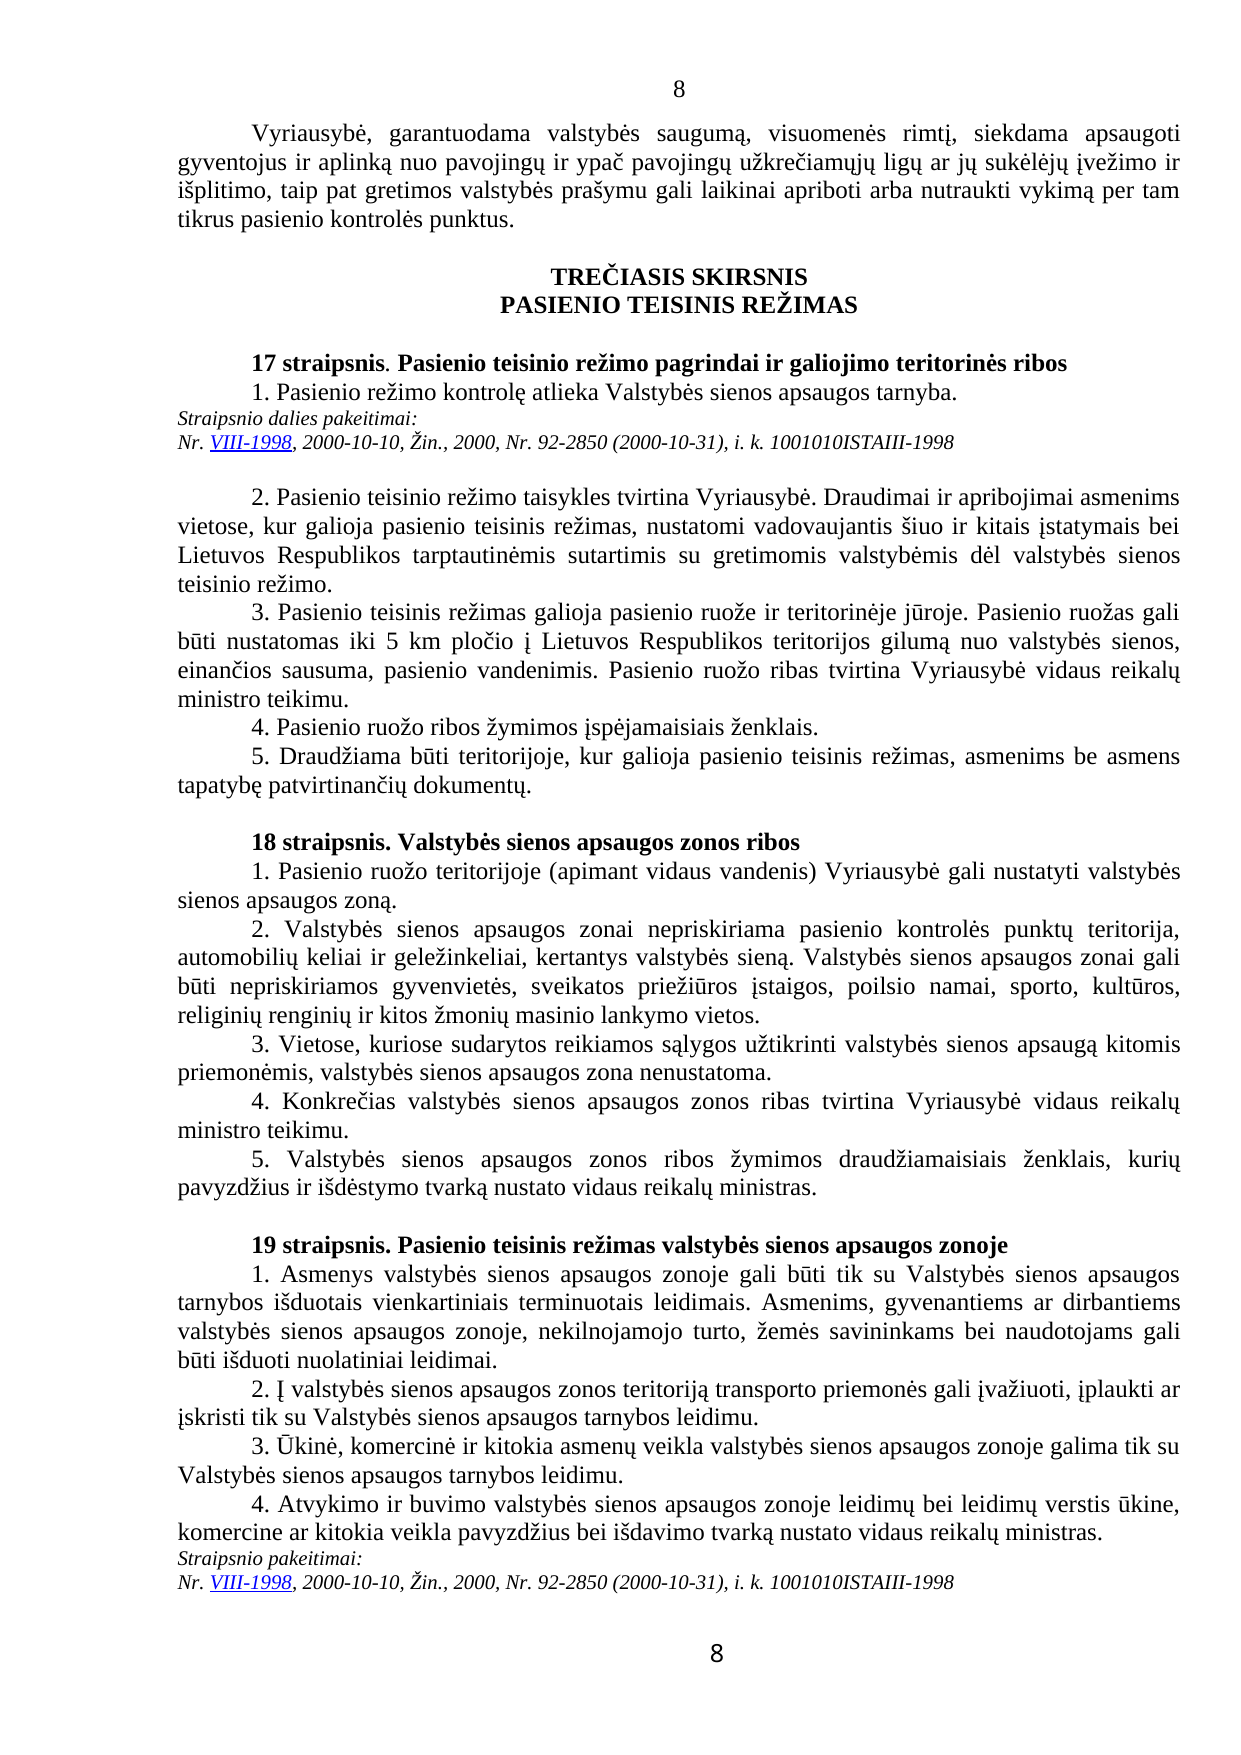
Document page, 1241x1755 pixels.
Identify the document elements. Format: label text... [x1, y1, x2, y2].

text 18 straipsnis. Valstybės sienos apsaugos zonos ribos [177, 827, 1181, 856]
text Nr. VIII-1998, 2000-10-10, Žin., 2000, Nr. 92-2850 (2000-10-31), i. k. 1001010ISTAIII-1998 [177, 1570, 1181, 1594]
text Straipsnio pakeitimai: [177, 1546, 1181, 1570]
text 4. Konkrečias valstybės sienos apsaugos zonos ribas tvirtina Vyriausybė vidaus reikalų ministro teikimu. [177, 1086, 1181, 1144]
text 5. Valstybės sienos apsaugos zonos ribos žymimos draudžiamaisiais ženklais, kurių pavyzdžius ir išdėstymo tvarką nustato vidaus reikalų ministras. [177, 1144, 1181, 1201]
text Vyriausybė, garantuodama valstybės saugumą, visuomenės rimtį, siekdama apsaugoti gyventojus ir aplinką nuo pavojingų ir ypač pavojingų užkrečiamųjų ligų ar jų sukėlėjų įvežimo ir išplitimo, taip pat gretimos valstybės prašymu gali laikinai apriboti arba nutraukti vykimą per tam tikrus pasienio kontrolės punktus. [177, 118, 1181, 233]
text Straipsnio dalies pakeitimai: [177, 406, 1181, 430]
text 3. Ūkinė, komercinė ir kitokia asmenų veikla valstybės sienos apsaugos zonoje galima tik su Valstybės sienos apsaugos tarnybos leidimu. [177, 1431, 1181, 1489]
text 1. Pasienio režimo kontrolę atlieka Valstybės sienos apsaugos tarnyba. [177, 377, 1181, 406]
text Nr. VIII-1998, 2000-10-10, Žin., 2000, Nr. 92-2850 (2000-10-31), i. k. 1001010ISTAIII-1998 [177, 430, 1181, 454]
text 1. Pasienio ruožo teritorijoje (apimant vidaus vandenis) Vyriausybė gali nustatyti valstybės sienos apsaugos zoną. [177, 856, 1181, 914]
text 3. Pasienio teisinis režimas galioja pasienio ruože ir teritorinėje jūroje. Pasienio ruožas gali būti nustatomas iki 5 km pločio į Lietuvos Respublikos teritorijos gilumą nuo valstybės sienos, einančios sausuma, pasienio vandenimis. Pasienio ruožo ribas tvirtina Vyriausybė vidaus reikalų ministro teikimu. [177, 597, 1181, 712]
text 1. Asmenys valstybės sienos apsaugos zonoje gali būti tik su Valstybės sienos apsaugos tarnybos išduotais vienkartiniais terminuotais leidimais. Asmenims, gyvenantiems ar dirbantiems valstybės sienos apsaugos zonoje, nekilnojamojo turto, žemės savininkams bei naudotojams gali būti išduoti nuolatiniai leidimai. [177, 1259, 1181, 1374]
text 4. Pasienio ruožo ribos žymimos įspėjamaisiais ženklais. [177, 712, 1181, 741]
text 19 straipsnis. Pasienio teisinis režimas valstybės sienos apsaugos zonoje [177, 1230, 1181, 1259]
text 3. Vietose, kuriose sudarytos reikiamos sąlygos užtikrinti valstybės sienos apsaugą kitomis priemonėmis, valstybės sienos apsaugos zona nenustatoma. [177, 1029, 1181, 1086]
text 5. Draudžiama būti teritorijoje, kur galioja pasienio teisinis režimas, asmenims be asmens tapatybę patvirtinančių dokumentų. [177, 741, 1181, 799]
text 2. Į valstybės sienos apsaugos zonos teritoriją transporto priemonės gali įvažiuoti, įplaukti ar įskristi tik su Valstybės sienos apsaugos tarnybos leidimu. [177, 1374, 1181, 1431]
text PASIENIO TEISINIS REŽIMAS [177, 291, 1181, 319]
text TREČIASIS SKIRSNIS [177, 262, 1181, 291]
text 17 straipsnis. Pasienio teisinio režimo pagrindai ir galiojimo teritorinės ribos [177, 348, 1181, 377]
text 2. Pasienio teisinio režimo taisykles tvirtina Vyriausybė. Draudimai ir apribojimai asmenims vietose, kur galioja pasienio teisinis režimas, nustatomi vadovaujantis šiuo ir kitais įstatymais bei Lietuvos Respublikos tarptautinėmis sutartimis su gretimomis valstybėmis dėl valstybės sienos teisinio režimo. [177, 482, 1181, 597]
text 4. Atvykimo ir buvimo valstybės sienos apsaugos zonoje leidimų bei leidimų verstis ūkine, komercine ar kitokia veikla pavyzdžius bei išdavimo tvarką nustato vidaus reikalų ministras. [177, 1489, 1181, 1546]
text 2. Valstybės sienos apsaugos zonai nepriskiriama pasienio kontrolės punktų teritorija, automobilių keliai ir geležinkeliai, kertantys valstybės sieną. Valstybės sienos apsaugos zonai gali būti nepriskiriamos gyvenvietės, sveikatos priežiūros įstaigos, poilsio namai, sporto, kultūros, religinių renginių ir kitos žmonių masinio lankymo vietos. [177, 914, 1181, 1029]
